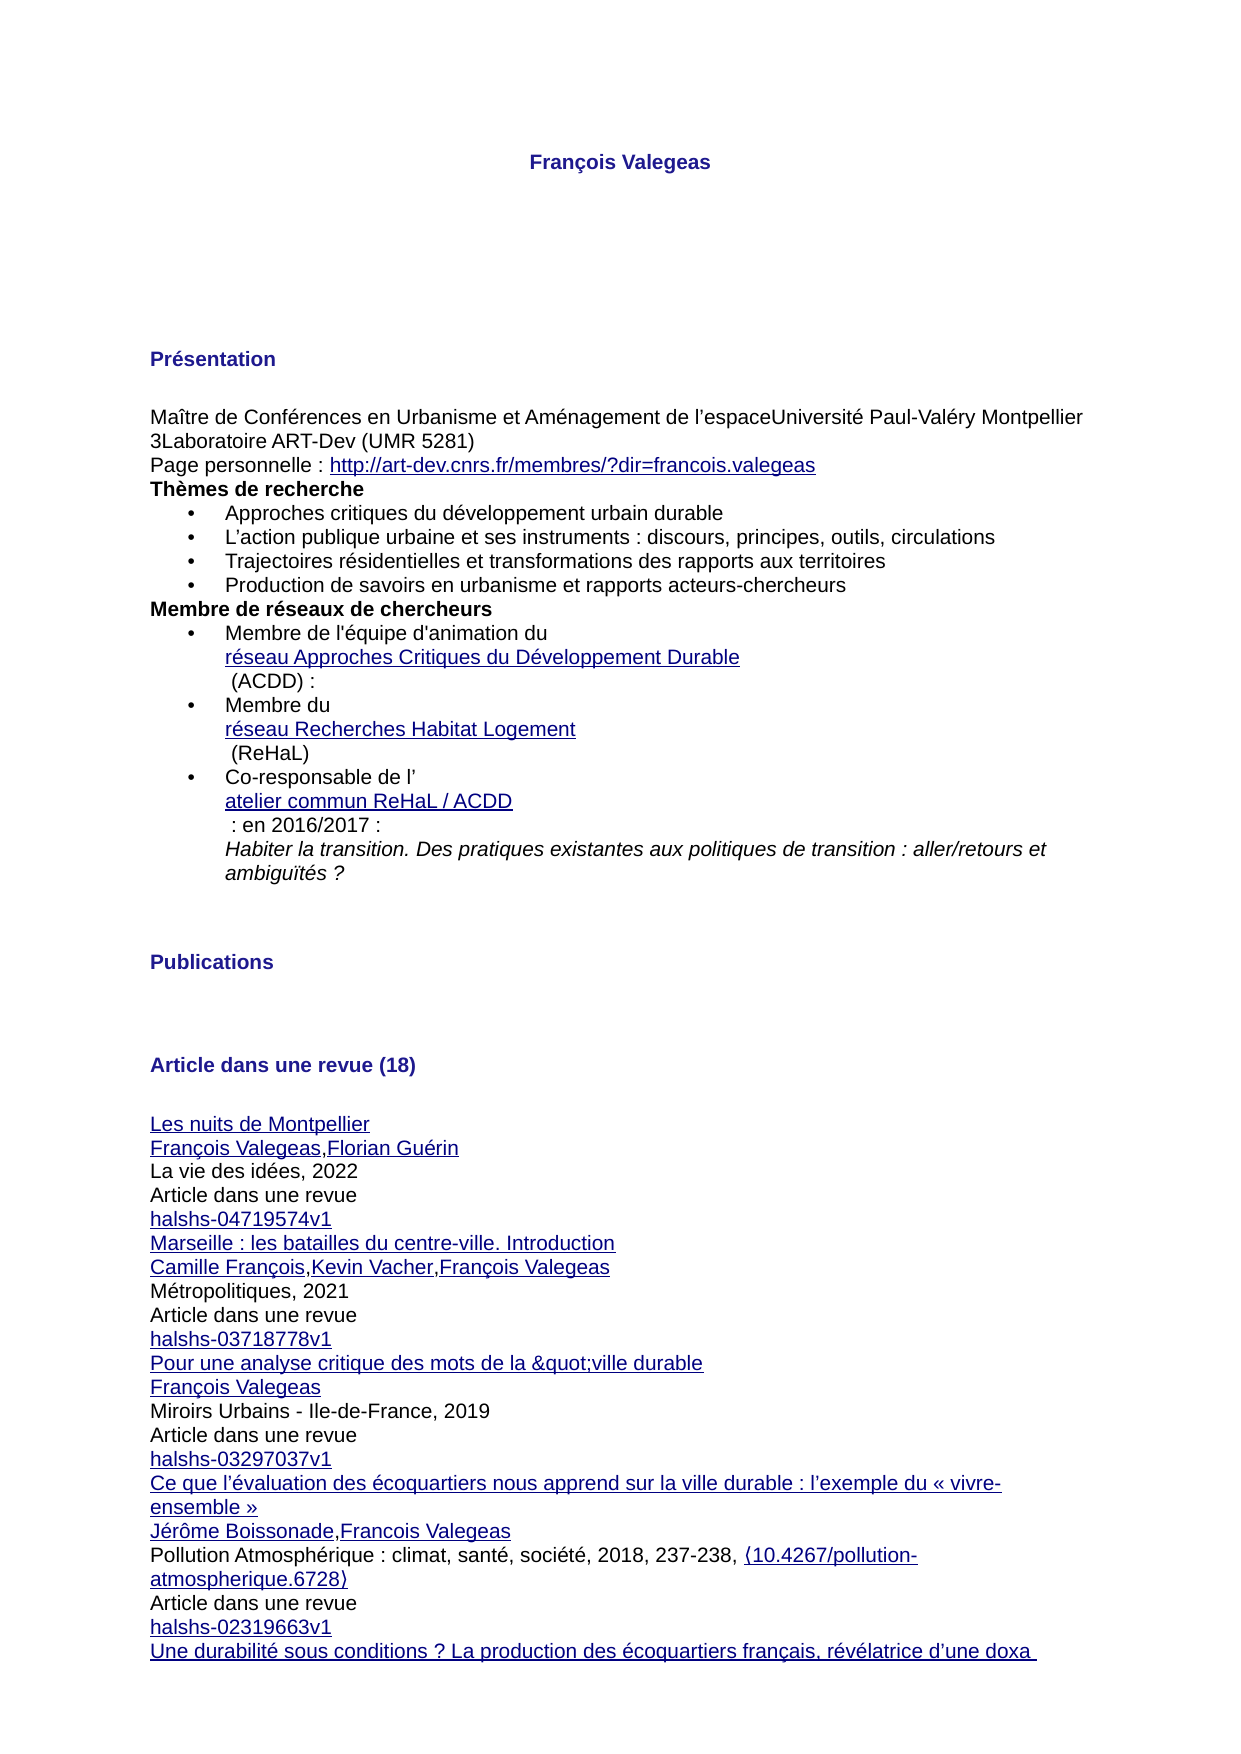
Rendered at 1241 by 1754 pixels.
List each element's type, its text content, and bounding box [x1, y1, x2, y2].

list atelier commun ReHaL / ACDD [187, 788, 1090, 812]
table_cell Pour une analyse critique des mots de la &quot;ville durable François Valegeas Miroirs Urbains - Ile-de-France, 2019 Article dans une revue halshs-03297037v1 [150, 1351, 1090, 1471]
text Thèmes de recherche [150, 477, 1090, 501]
subtitle François Valegeas [150, 150, 1090, 174]
list : en 2016/2017 : [187, 812, 1090, 836]
list Approches critiques du développement urbain durable [187, 501, 1090, 525]
table_header Les nuits de Montpellier François Valegeas,Florian Guérin La vie des idées, 2022 Article dans une revue halshs-04719574v1 [150, 1111, 1090, 1231]
subtitle Article dans une revue (18) [150, 1053, 1090, 1077]
list Trajectoires résidentielles et transformations des rapports aux territoires [187, 549, 1090, 573]
list réseau Recherches Habitat Logement [187, 717, 1090, 741]
text Maître de Conférences en Urbanisme et Aménagement de l’espaceUniversité Paul-Valéry Montpellier 3Laboratoire ART-Dev (UMR 5281) [150, 405, 1090, 453]
list Habiter la transition. Des pratiques existantes aux politiques de transition : aller/retours et ambiguïtés ? [187, 836, 1090, 884]
subtitle Publications [150, 950, 1090, 974]
list (ReHaL) [187, 741, 1090, 764]
table_cell Marseille : les batailles du centre-ville. Introduction Camille François,Kevin Vacher,François Valegeas Métropolitiques, 2021 Article dans une revue halshs-03718778v1 [150, 1231, 1090, 1351]
list Membre du [187, 693, 1090, 717]
table_cell Une durabilité sous conditions ? La production des écoquartiers français, révélatrice d’une doxa [150, 1639, 1090, 1662]
list Production de savoirs en urbanisme et rapports acteurs-chercheurs [187, 573, 1090, 597]
list Membre de l'équipe d'animation du [187, 621, 1090, 645]
list réseau Approches Critiques du Développement Durable [187, 645, 1090, 669]
table_cell Ce que l’évaluation des écoquartiers nous apprend sur la ville durable : l’exemple du « vivre-ensemble » Jérôme Boissonade,Francois Valegeas Pollution Atmosphérique : climat, santé, société, 2018, 237-238, ⟨10.4267/pollution-atmospherique.6728⟩ Article dans une revue halshs-02319663v1 [150, 1471, 1090, 1638]
list (ACDD) : [187, 669, 1090, 693]
list L’action publique urbaine et ses instruments : discours, principes, outils, circulations [187, 525, 1090, 549]
subtitle Présentation [150, 347, 1090, 371]
text Page personnelle : http://art-dev.cnrs.fr/membres/?dir=francois.valegeas [150, 453, 1090, 477]
list Co-responsable de l’ [187, 764, 1090, 788]
text Membre de réseaux de chercheurs [150, 597, 1090, 621]
